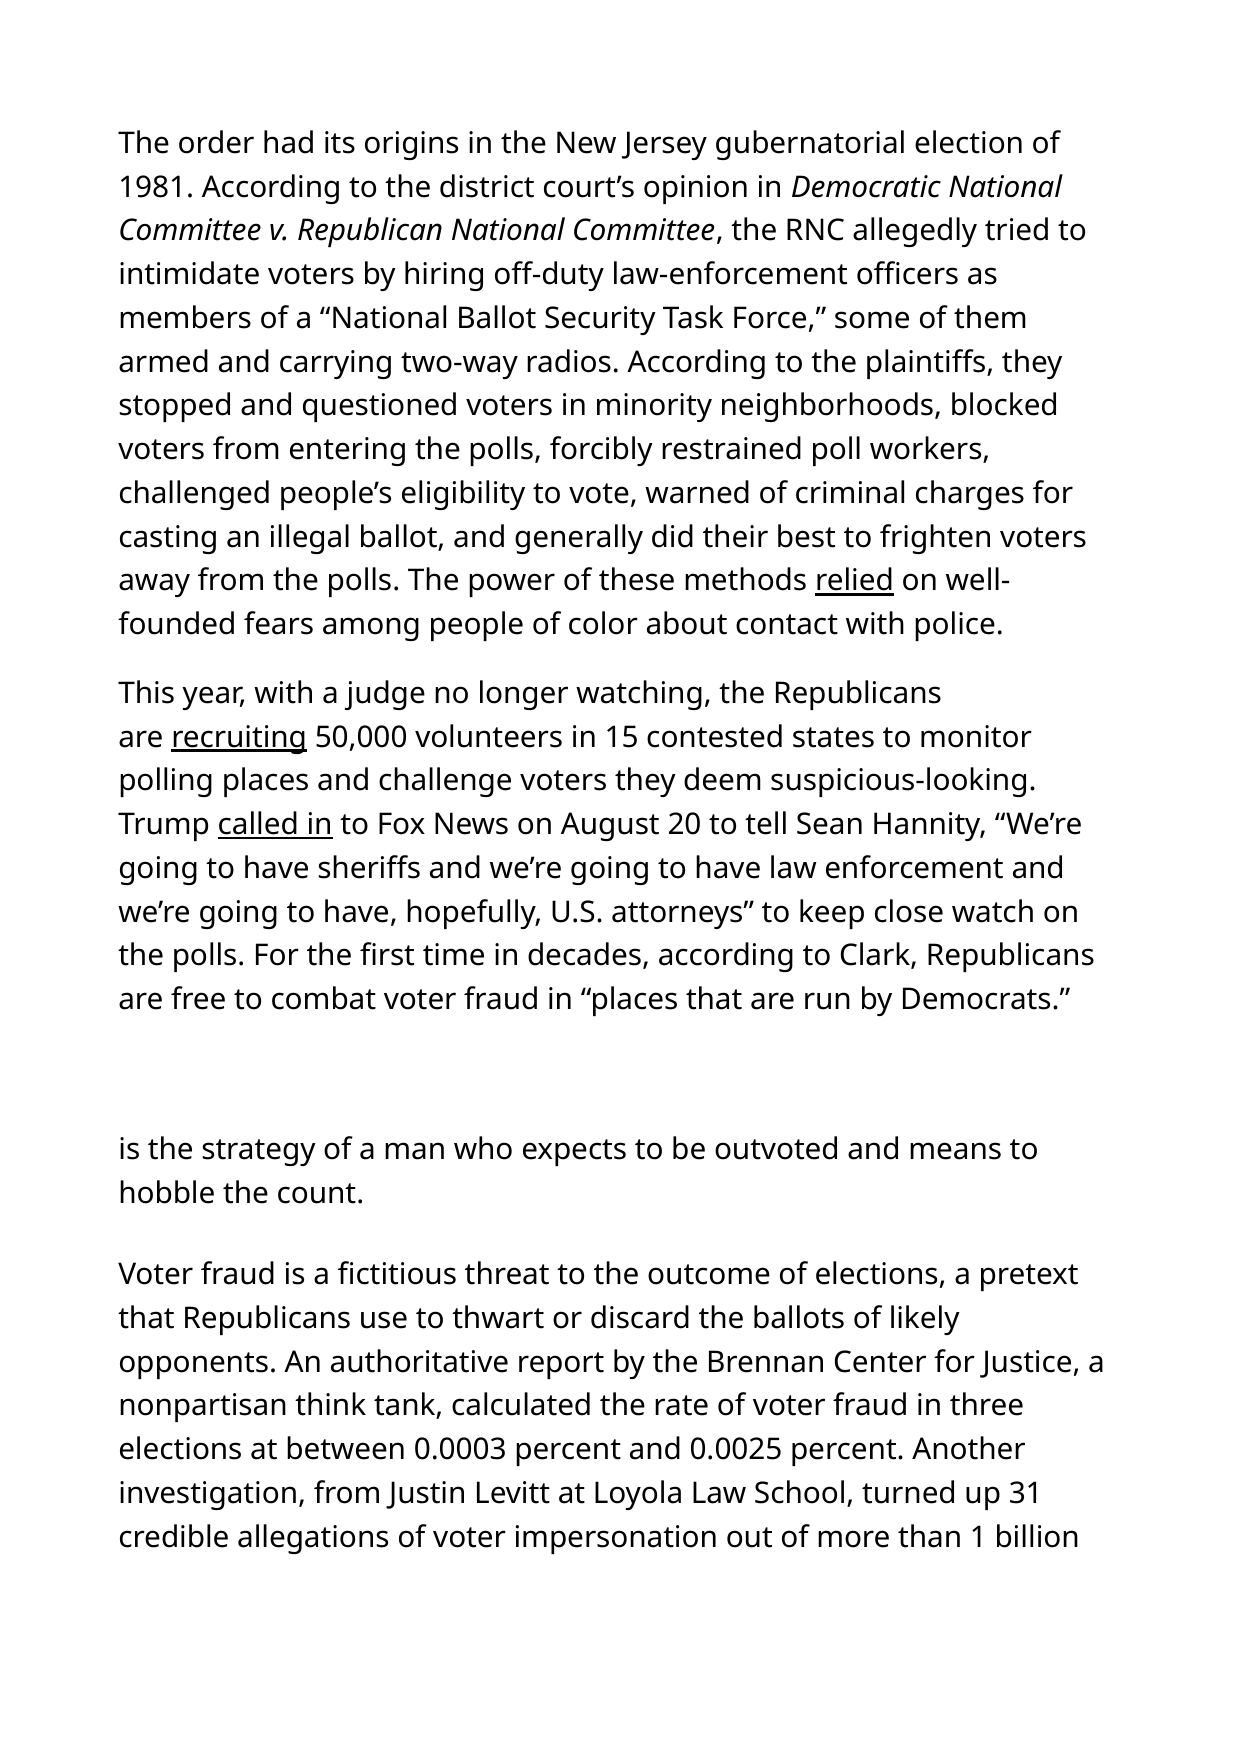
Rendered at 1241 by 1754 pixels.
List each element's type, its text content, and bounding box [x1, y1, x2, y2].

text This year, with a judge no longer watching, the Republicans are recruiting 50,000 volunteers in 15 contested states to monitor polling places and challenge voters they deem suspicious-looking. Trump called in to Fox News on August 20 to tell Sean Hannity, “We’re going to have sheriffs and we’re going to have law enforcement and we’re going to have, hopefully, U.S. attorneys” to keep close watch on the polls. For the first time in decades, according to Clark, Republicans are free to combat voter fraud in “places that are run by Democrats.” [118, 668, 1122, 1018]
text The order had its origins in the New Jersey gubernatorial election of 1981. According to the district court’s opinion in Democratic National Committee v. Republican National Committee, the RNC allegedly tried to intimidate voters by hiring off-duty law-enforcement officers as members of a “National Ballot Security Task Force,” some of them armed and carrying two-way radios. According to the plaintiffs, they stopped and questioned voters in minority neighborhoods, blocked voters from entering the polls, forcibly restrained poll workers, challenged people’s eligibility to vote, warned of criminal charges for casting an illegal ballot, and generally did their best to frighten voters away from the polls. The power of these methods relied on well-founded fears among people of color about contact with police. [118, 118, 1122, 643]
text Voter fraud is a fictitious threat to the outcome of elections, a pretext that Republicans use to thwart or discard the ballots of likely opponents. An authoritative report by the Brennan Center for Justice, a nonpartisan think tank, calculated the rate of voter fraud in three elections at between 0.0003 percent and 0.0025 percent. Another investigation, from Justin Levitt at Loyola Law School, turned up 31 credible allegations of voter impersonation out of more than 1 billion [118, 1249, 1122, 1556]
text is the strategy of a man who expects to be outvoted and means to hobble the count. [118, 1081, 1122, 1212]
